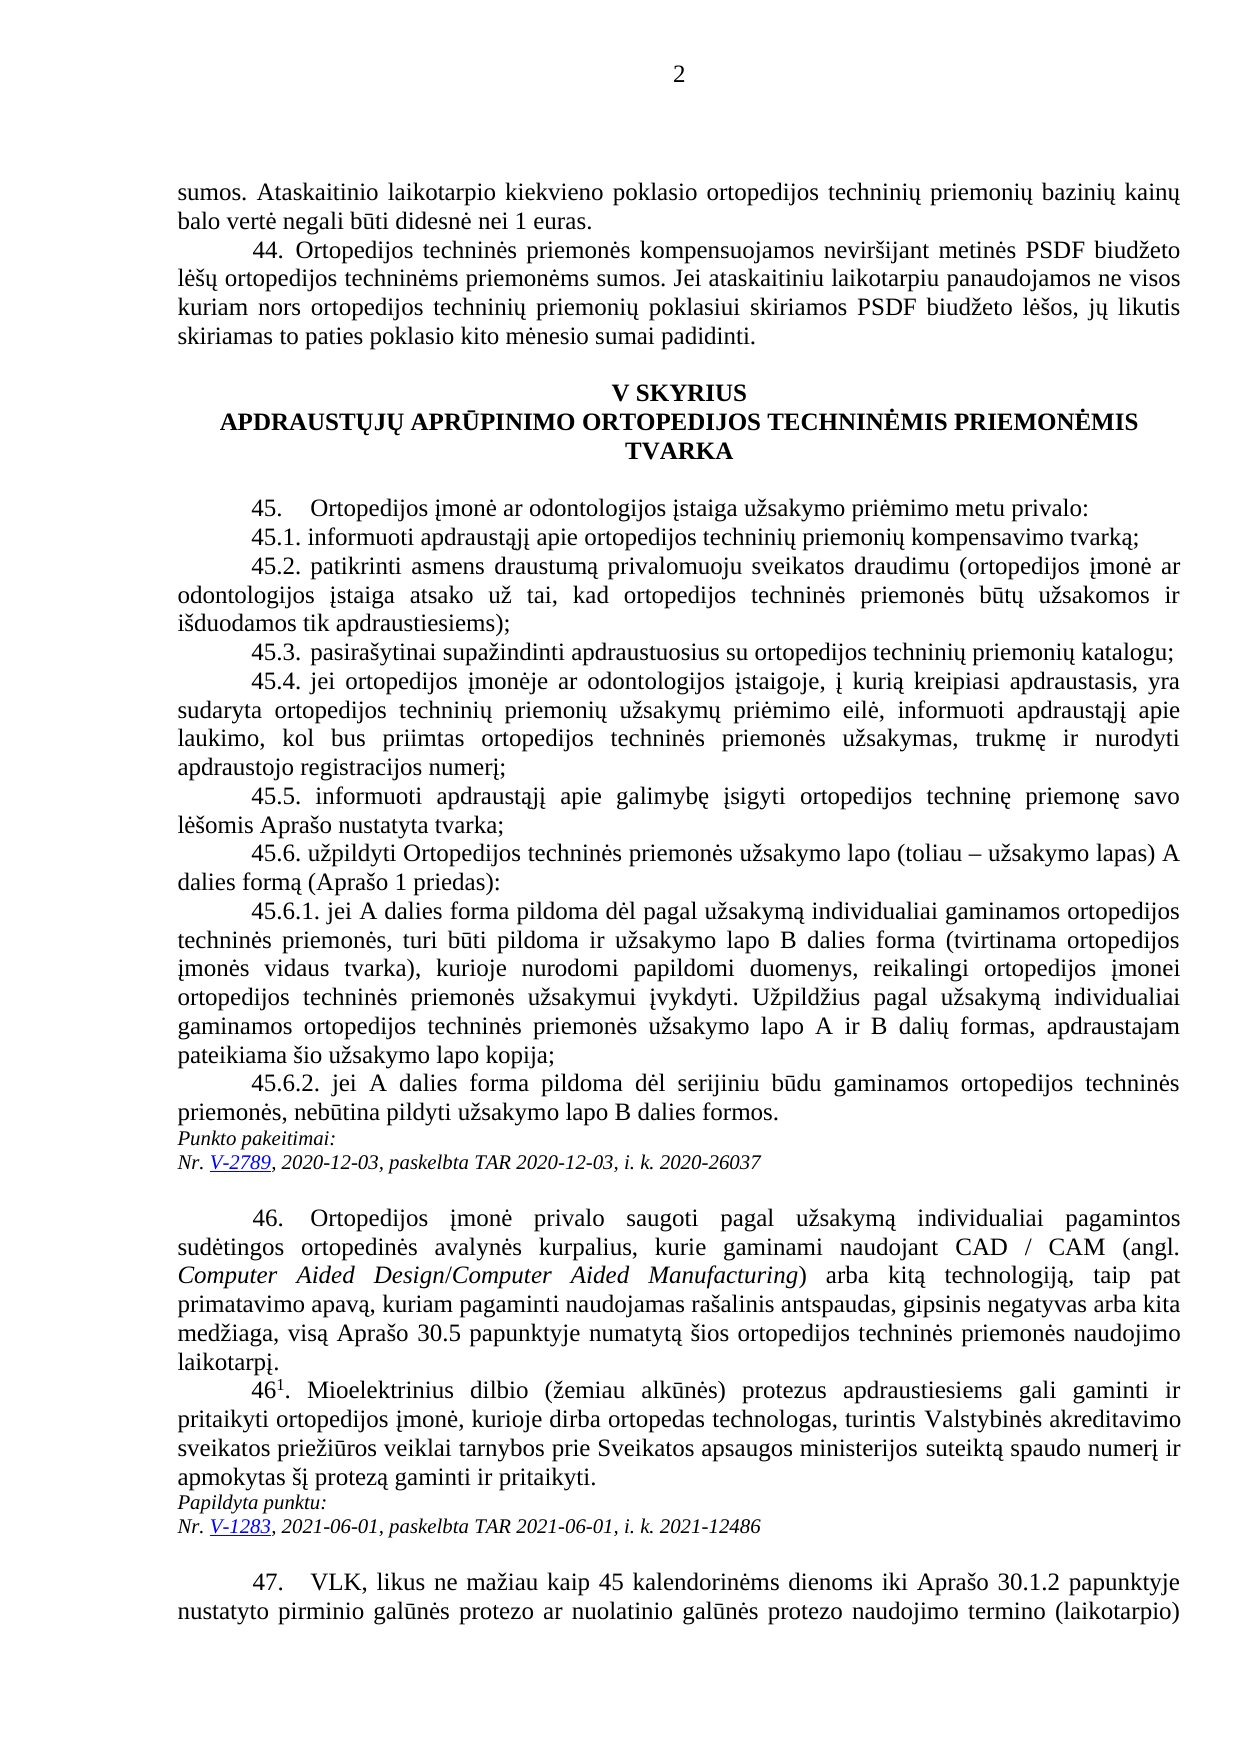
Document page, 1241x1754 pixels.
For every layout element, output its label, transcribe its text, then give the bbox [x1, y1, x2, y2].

text APDRAUSTŲJŲ APRŪPINIMO ORTOPEDIJOS TECHNINĖMIS PRIEMONĖMIS TVARKA [177, 407, 1181, 465]
text 46. Ortopedijos įmonė privalo saugoti pagal užsakymą individualiai pagamintos sudėtingos ortopedinės avalynės kurpalius, kurie gaminami naudojant CAD / CAM (angl. Computer Aided Design/Computer Aided Manufacturing) arba kitą technologiją, taip pat primatavimo apavą, kuriam pagaminti naudojamas rašalinis antspaudas, gipsinis negatyvas arba kita medžiaga, visą Aprašo 30.5 papunktyje numatytą šios ortopedijos techninės priemonės naudojimo laikotarpį. [177, 1203, 1181, 1375]
text 45. Ortopedijos įmonė ar odontologijos įstaiga užsakymo priėmimo metu privalo: [177, 493, 1181, 522]
text 45.6.1. jei A dalies forma pildoma dėl pagal užsakymą individualiai gaminamos ortopedijos techninės priemonės, turi būti pildoma ir užsakymo lapo B dalies forma (tvirtinama ortopedijos įmonės vidaus tvarka), kurioje nurodomi papildomi duomenys, reikalingi ortopedijos įmonei ortopedijos techninės priemonės užsakymui įvykdyti. Užpildžius pagal užsakymą individualiai gaminamos ortopedijos techninės priemonės užsakymo lapo A ir B dalių formas, apdraustajam pateikiama šio užsakymo lapo kopija; [177, 896, 1181, 1068]
text Papildyta punktu: [177, 1490, 1181, 1514]
text Nr. V-2789, 2020-12-03, paskelbta TAR 2020-12-03, i. k. 2020-26037 [177, 1150, 1181, 1174]
text 47. VLK, likus ne mažiau kaip 45 kalendorinėms dienoms iki Aprašo 30.1.2 papunktyje nustatyto pirminio galūnės protezo ar nuolatinio galūnės protezo naudojimo termino (laikotarpio) [177, 1567, 1181, 1625]
text 45.1. informuoti apdraustąjį apie ortopedijos techninių priemonių kompensavimo tvarką; [177, 522, 1181, 551]
text Nr. V-1283, 2021-06-01, paskelbta TAR 2021-06-01, i. k. 2021-12486 [177, 1514, 1181, 1538]
text 45.6. užpildyti Ortopedijos techninės priemonės užsakymo lapo (toliau – užsakymo lapas) A dalies formą (Aprašo 1 priedas): [177, 838, 1181, 896]
text 45.5. informuoti apdraustąjį apie galimybę įsigyti ortopedijos techninę priemonę savo lėšomis Aprašo nustatyta tvarka; [177, 781, 1181, 838]
text 45.6.2. jei A dalies forma pildoma dėl serijiniu būdu gaminamos ortopedijos techninės priemonės, nebūtina pildyti užsakymo lapo B dalies formos. [177, 1068, 1181, 1126]
text Punkto pakeitimai: [177, 1126, 1181, 1150]
text 45.4. jei ortopedijos įmonėje ar odontologijos įstaigoje, į kurią kreipiasi apdraustasis, yra sudaryta ortopedijos techninių priemonių užsakymų priėmimo eilė, informuoti apdraustąjį apie laukimo, kol bus priimtas ortopedijos techninės priemonės užsakymas, trukmę ir nurodyti apdraustojo registracijos numerį; [177, 666, 1181, 781]
text 45.2. patikrinti asmens draustumą privalomuoju sveikatos draudimu (ortopedijos įmonė ar odontologijos įstaiga atsako už tai, kad ortopedijos techninės priemonės būtų užsakomos ir išduodamos tik apdraustiesiems); [177, 551, 1181, 637]
text V SKYRIUS [177, 378, 1181, 407]
text sumos. Ataskaitinio laikotarpio kiekvieno poklasio ortopedijos techninių priemonių bazinių kainų balo vertė negali būti didesnė nei 1 euras. [177, 177, 1181, 235]
text 461. Mioelektrinius dilbio (žemiau alkūnės) protezus apdraustiesiems gali gaminti ir pritaikyti ortopedijos įmonė, kurioje dirba ortopedas technologas, turintis Valstybinės akreditavimo sveikatos priežiūros veiklai tarnybos prie Sveikatos apsaugos ministerijos suteiktą spaudo numerį ir apmokytas šį protezą gaminti ir pritaikyti. [177, 1375, 1181, 1490]
text 45.3. pasirašytinai supažindinti apdraustuosius su ortopedijos techninių priemonių katalogu; [177, 637, 1181, 666]
text 44. Ortopedijos techninės priemonės kompensuojamos neviršijant metinės PSDF biudžeto lėšų ortopedijos techninėms priemonėms sumos. Jei ataskaitiniu laikotarpiu panaudojamos ne visos kuriam nors ortopedijos techninių priemonių poklasiui skiriamos PSDF biudžeto lėšos, jų likutis skiriamas to paties poklasio kito mėnesio sumai padidinti. [177, 235, 1181, 350]
